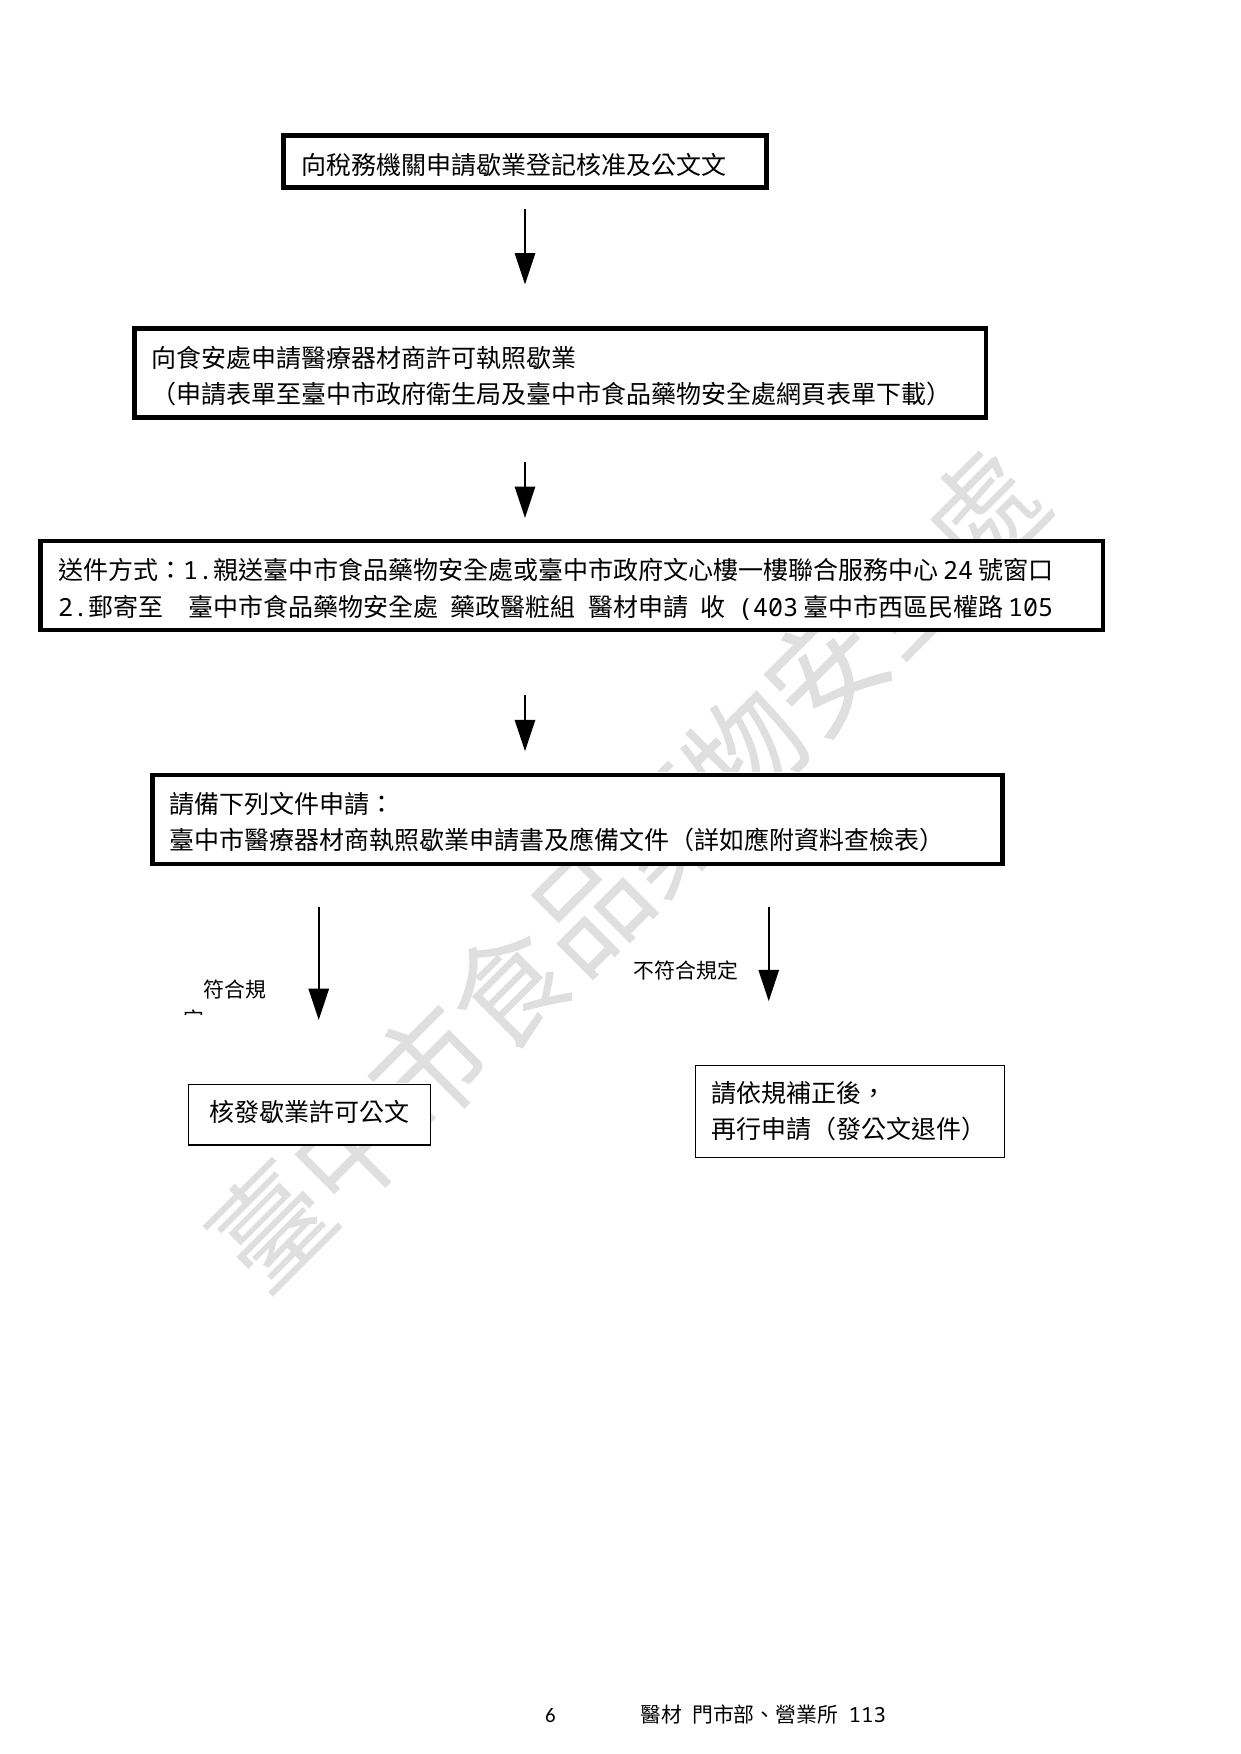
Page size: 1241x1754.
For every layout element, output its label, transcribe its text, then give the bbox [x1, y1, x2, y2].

text 再行申請（發公文退件） [711, 1110, 989, 1146]
text 符合規定 [184, 973, 285, 1015]
text 向稅務機關申請歇業登記核准及公文文件 [301, 146, 749, 177]
text 不符合規定 [634, 954, 749, 985]
text （申請表單至臺中市政府衛生局及臺中市食品藥物安全處網頁表單下載） [152, 374, 968, 408]
text 向食安處申請醫療器材商許可執照歇業 [152, 338, 968, 374]
text 2.郵寄至 臺中市食品藥物安全處 藥政醫粧組 醫材申請 收 (403臺中市西區民權路105號) [58, 587, 1086, 620]
text 核發歇業許可公文 [204, 1092, 415, 1129]
text 送件方式：1.親送臺中市食品藥物安全處或臺中市政府文心樓一樓聯合服務中心24號窗口 [58, 551, 1086, 587]
text 臺中市醫療器材商執照歇業申請書及應備文件（詳如應附資料查檢表） [169, 821, 985, 854]
text 請備下列文件申請： [169, 784, 985, 821]
text 請依規補正後， [711, 1074, 989, 1110]
